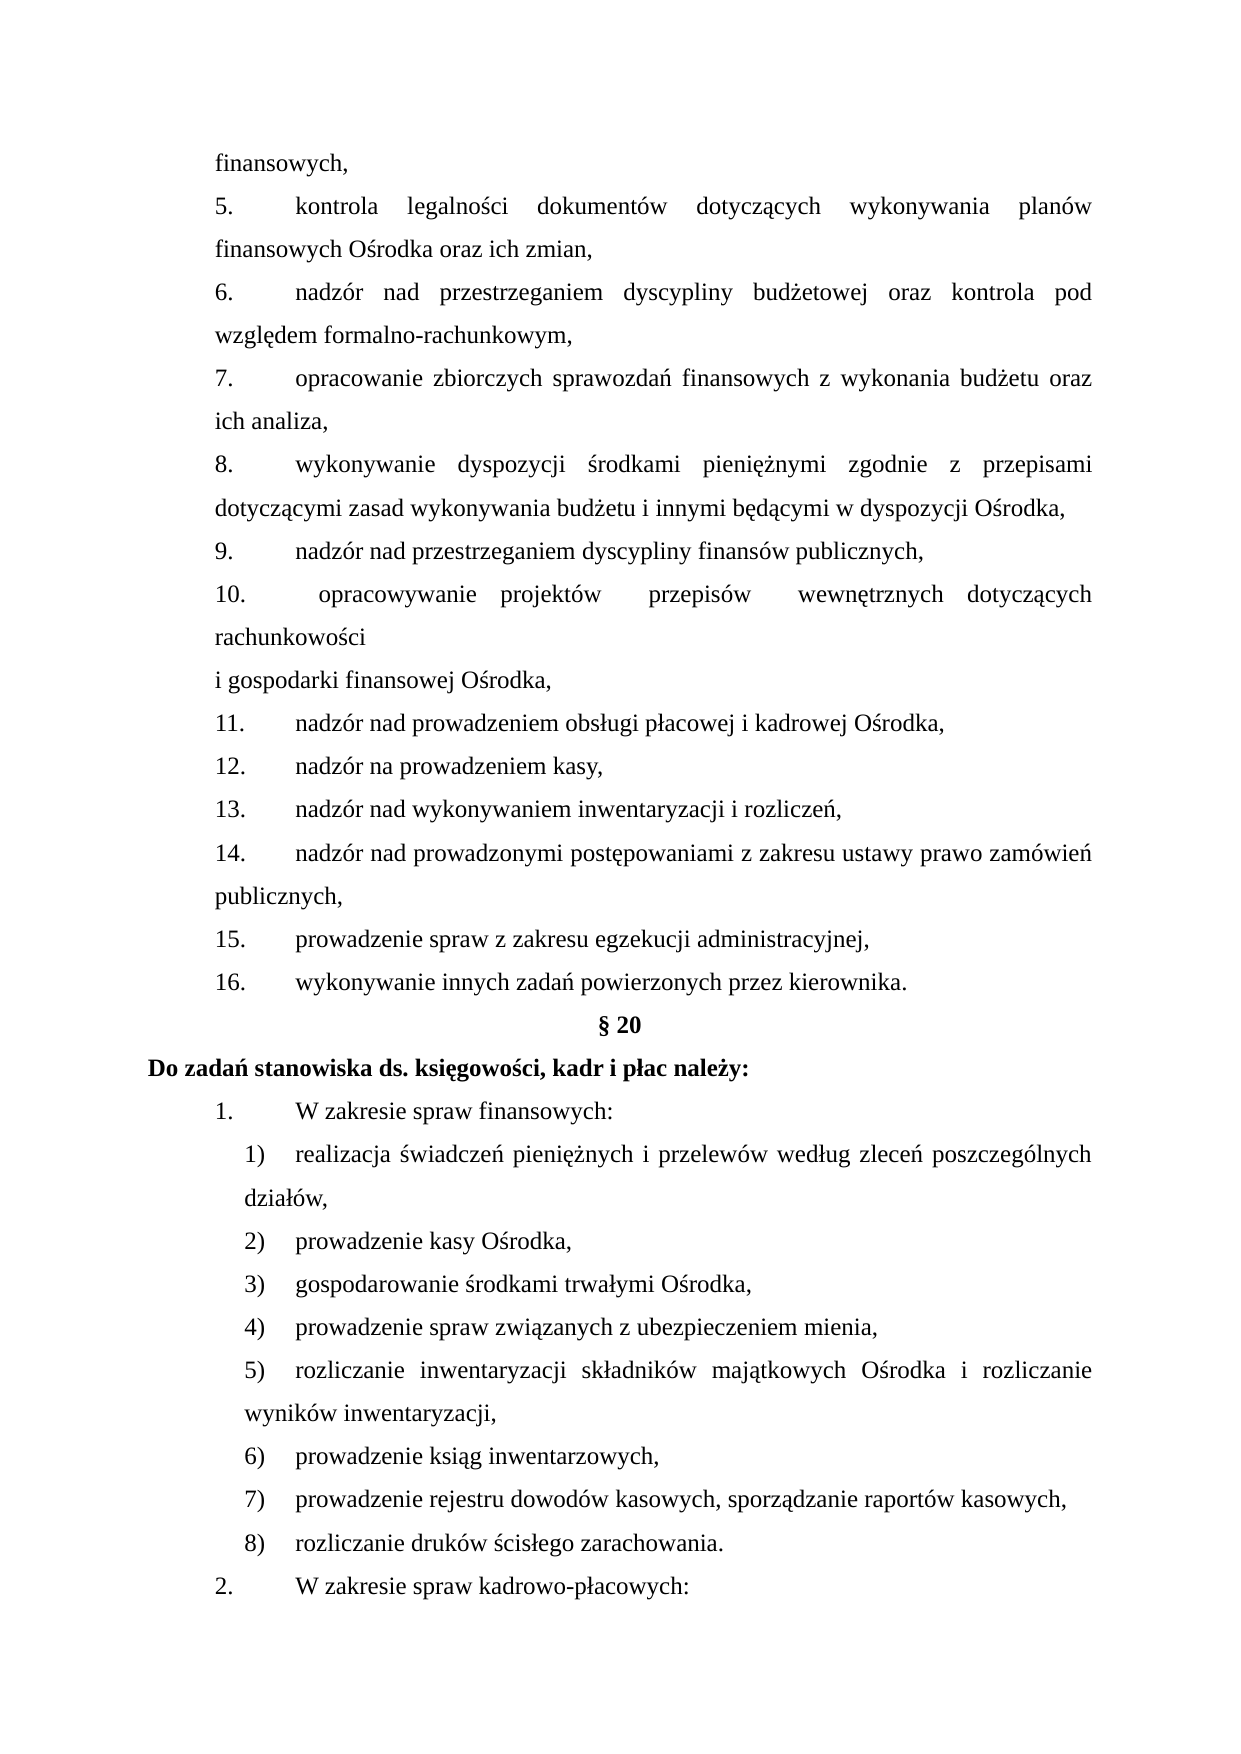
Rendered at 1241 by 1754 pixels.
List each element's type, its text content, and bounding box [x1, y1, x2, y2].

text § 20 [147, 1010, 1093, 1039]
list wykonywanie dyspozycji środkami pieniężnymi zgodnie z przepisami dotyczącymi zasad wykonywania budżetu i innymi będącymi w dyspozycji Ośrodka, [214, 449, 1093, 521]
list prowadzenie kasy Ośrodka, [244, 1226, 1093, 1254]
list W zakresie spraw finansowych: [214, 1096, 1093, 1125]
list rozliczanie druków ścisłego zarachowania. [244, 1528, 1093, 1556]
list nadzór na prowadzeniem kasy, [214, 751, 1093, 780]
list finansowych, [214, 148, 1093, 176]
list prowadzenie spraw związanych z ubezpieczeniem mienia, [244, 1312, 1093, 1341]
list rozliczanie inwentaryzacji składników majątkowych Ośrodka i rozliczanie wyników inwentaryzacji, [244, 1355, 1093, 1427]
list realizacja świadczeń pieniężnych i przelewów według zleceń poszczególnych działów, [244, 1139, 1093, 1211]
text Do zadań stanowiska ds. księgowości, kadr i płac należy: [148, 1053, 1093, 1082]
list prowadzenie spraw z zakresu egzekucji administracyjnej, [214, 924, 1093, 953]
list nadzór nad wykonywaniem inwentaryzacji i rozliczeń, [214, 794, 1093, 823]
list kontrola legalności dokumentów dotyczących wykonywania planów finansowych Ośrodka oraz ich zmian, [214, 191, 1093, 263]
list nadzór nad prowadzeniem obsługi płacowej i kadrowej Ośrodka, [214, 708, 1093, 737]
list nadzór nad prowadzonymi postępowaniami z zakresu ustawy prawo zamówień publicznych, [214, 838, 1093, 909]
list opracowywanie projektów przepisów wewnętrznych dotyczących rachunkowości i gospodarki finansowej Ośrodka, [214, 579, 1093, 694]
list nadzór nad przestrzeganiem dyscypliny finansów publicznych, [214, 536, 1093, 564]
list wykonywanie innych zadań powierzonych przez kierownika. [214, 967, 1093, 996]
list gospodarowanie środkami trwałymi Ośrodka, [244, 1269, 1093, 1298]
list prowadzenie ksiąg inwentarzowych, [244, 1441, 1093, 1470]
list nadzór nad przestrzeganiem dyscypliny budżetowej oraz kontrola pod względem formalno-rachunkowym, [214, 277, 1093, 349]
list W zakresie spraw kadrowo-płacowych: [214, 1571, 1093, 1599]
list opracowanie zbiorczych sprawozdań finansowych z wykonania budżetu oraz ich analiza, [214, 363, 1093, 435]
list prowadzenie rejestru dowodów kasowych, sporządzanie raportów kasowych, [244, 1484, 1093, 1513]
